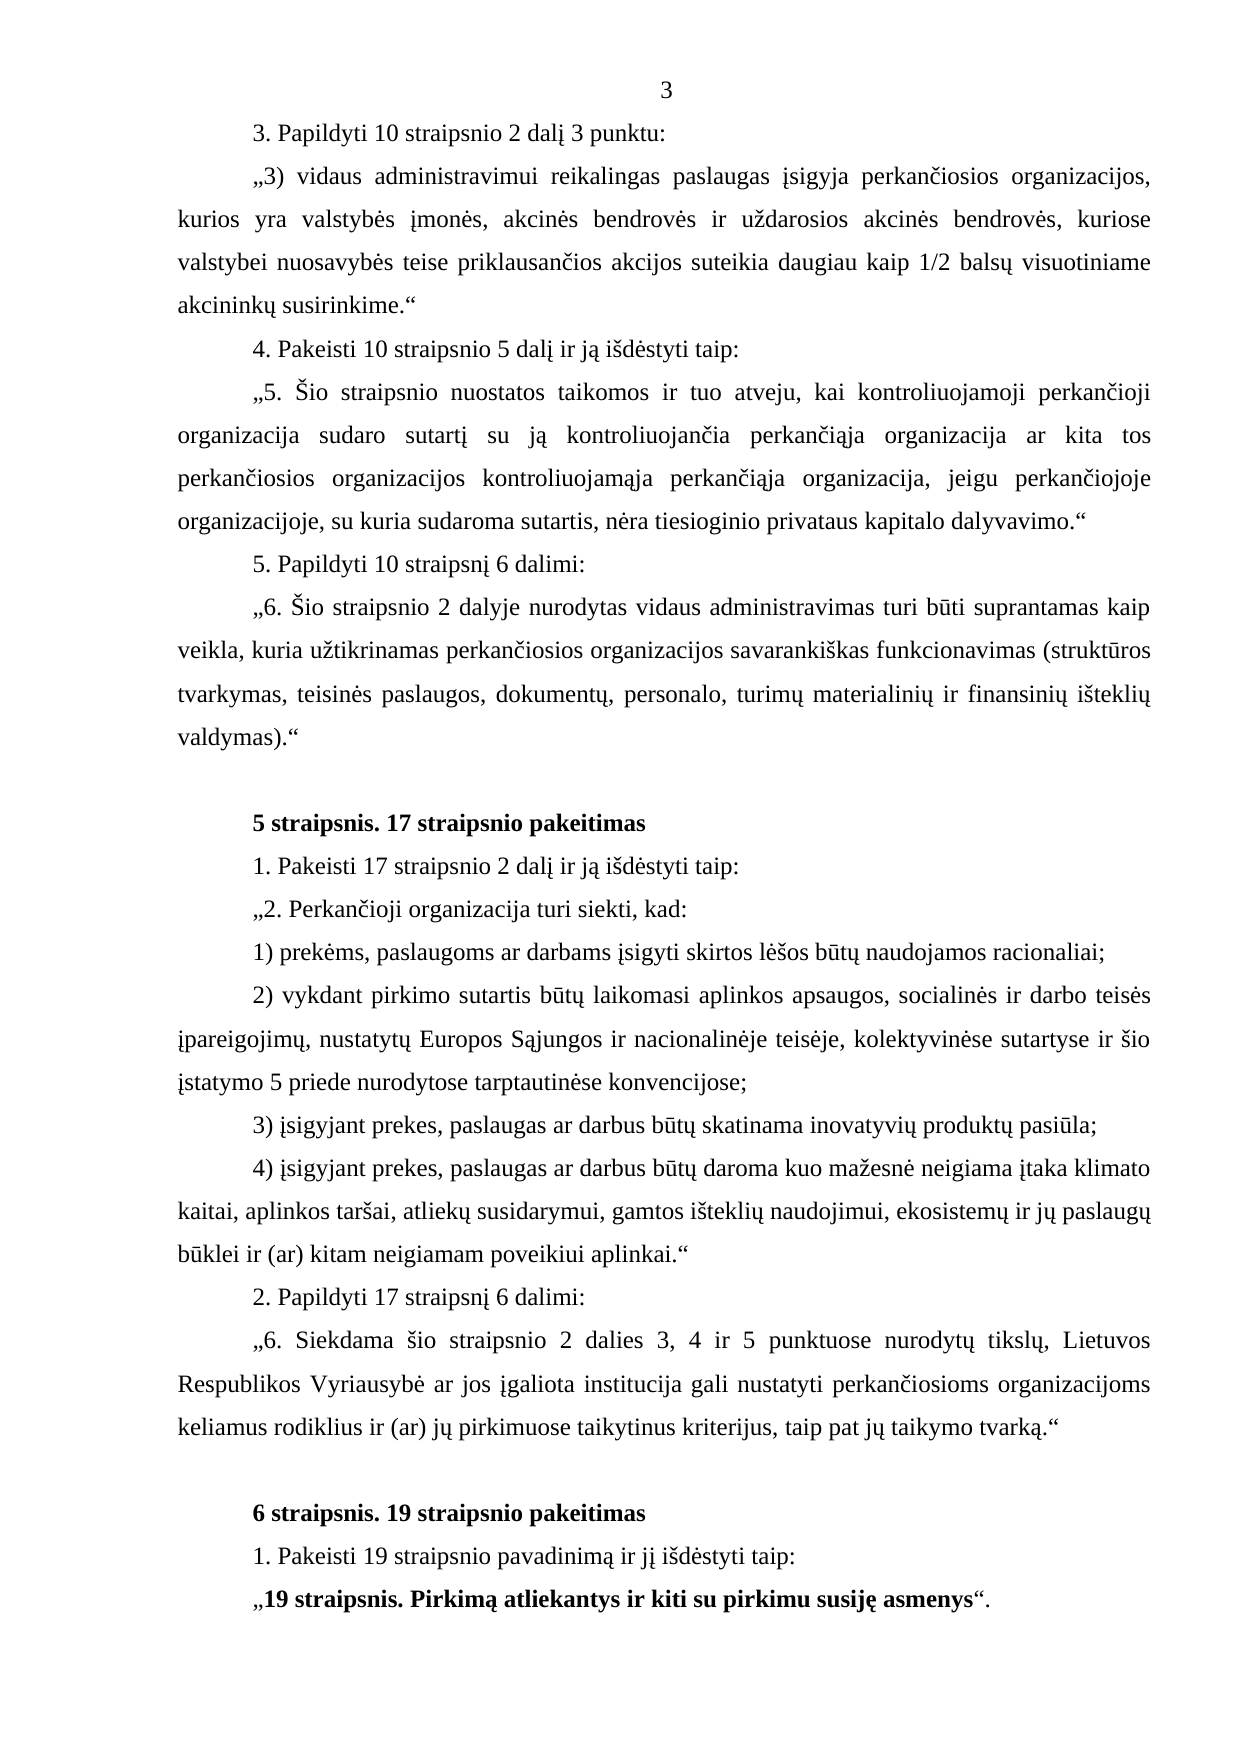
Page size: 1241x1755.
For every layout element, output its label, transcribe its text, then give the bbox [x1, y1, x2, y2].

text „3) vidaus administravimui reikalingas paslaugas įsigyja perkančiosios organizacijos, kurios yra valstybės įmonės, akcinės bendrovės ir uždarosios akcinės bendrovės, kuriose valstybei nuosavybės teise priklausančios akcijos suteikia daugiau kaip 1/2 balsų visuotiniame akcininkų susirinkime.“ [177, 161, 1152, 319]
text 2) vykdant pirkimo sutartis būtų laikomasi aplinkos apsaugos, socialinės ir darbo teisės įpareigojimų, nustatytų Europos Sąjungos ir nacionalinėje teisėje, kolektyvinėse sutartyse ir šio įstatymo 5 priede nurodytose tarptautinėse konvencijose; [177, 981, 1152, 1096]
text 1. Pakeisti 17 straipsnio 2 dalį ir ją išdėstyti taip: [177, 851, 1152, 880]
text „5. Šio straipsnio nuostatos taikomos ir tuo atveju, kai kontroliuojamoji perkančioji organizacija sudaro sutartį su ją kontroliuojančia perkančiąja organizacija ar kita tos perkančiosios organizacijos kontroliuojamąja perkančiąja organizacija, jeigu perkančiojoje organizacijoje, su kuria sudaroma sutartis, nėra tiesioginio privataus kapitalo dalyvavimo.“ [177, 377, 1152, 535]
text 4. Pakeisti 10 straipsnio 5 dalį ir ją išdėstyti taip: [177, 334, 1152, 362]
text 2. Papildyti 17 straipsnį 6 dalimi: [177, 1282, 1152, 1311]
text „2. Perkančioji organizacija turi siekti, kad: [177, 894, 1152, 923]
text 1) prekėms, paslaugoms ar darbams įsigyti skirtos lėšos būtų naudojamos racionaliai; [177, 937, 1152, 966]
text „6. Siekdama šio straipsnio 2 dalies 3, 4 ir 5 punktuose nurodytų tikslų, Lietuvos Respublikos Vyriausybė ar jos įgaliota institucija gali nustatyti perkančiosioms organizacijoms keliamus rodiklius ir (ar) jų pirkimuose taikytinus kriterijus, taip pat jų taikymo tvarką.“ [177, 1326, 1152, 1441]
text 6 straipsnis. 19 straipsnio pakeitimas [177, 1498, 1152, 1527]
text 5. Papildyti 10 straipsnį 6 dalimi: [177, 549, 1152, 578]
text 3) įsigyjant prekes, paslaugas ar darbus būtų skatinama inovatyvių produktų pasiūla; [177, 1110, 1152, 1139]
text 5 straipsnis. 17 straipsnio pakeitimas [177, 808, 1152, 837]
text 4) įsigyjant prekes, paslaugas ar darbus būtų daroma kuo mažesnė neigiama įtaka klimato kaitai, aplinkos taršai, atliekų susidarymui, gamtos išteklių naudojimui, ekosistemų ir jų paslaugų būklei ir (ar) kitam neigiamam poveikiui aplinkai.“ [177, 1153, 1152, 1268]
text 3. Papildyti 10 straipsnio 2 dalį 3 punktu: [177, 118, 1152, 147]
text „19 straipsnis. Pirkimą atliekantys ir kiti su pirkimu susiję asmenys“. [177, 1584, 1152, 1613]
text 1. Pakeisti 19 straipsnio pavadinimą ir jį išdėstyti taip: [177, 1541, 1152, 1570]
text „6. Šio straipsnio 2 dalyje nurodytas vidaus administravimas turi būti suprantamas kaip veikla, kuria užtikrinamas perkančiosios organizacijos savarankiškas funkcionavimas (struktūros tvarkymas, teisinės paslaugos, dokumentų, personalo, turimų materialinių ir finansinių išteklių valdymas).“ [177, 592, 1152, 751]
